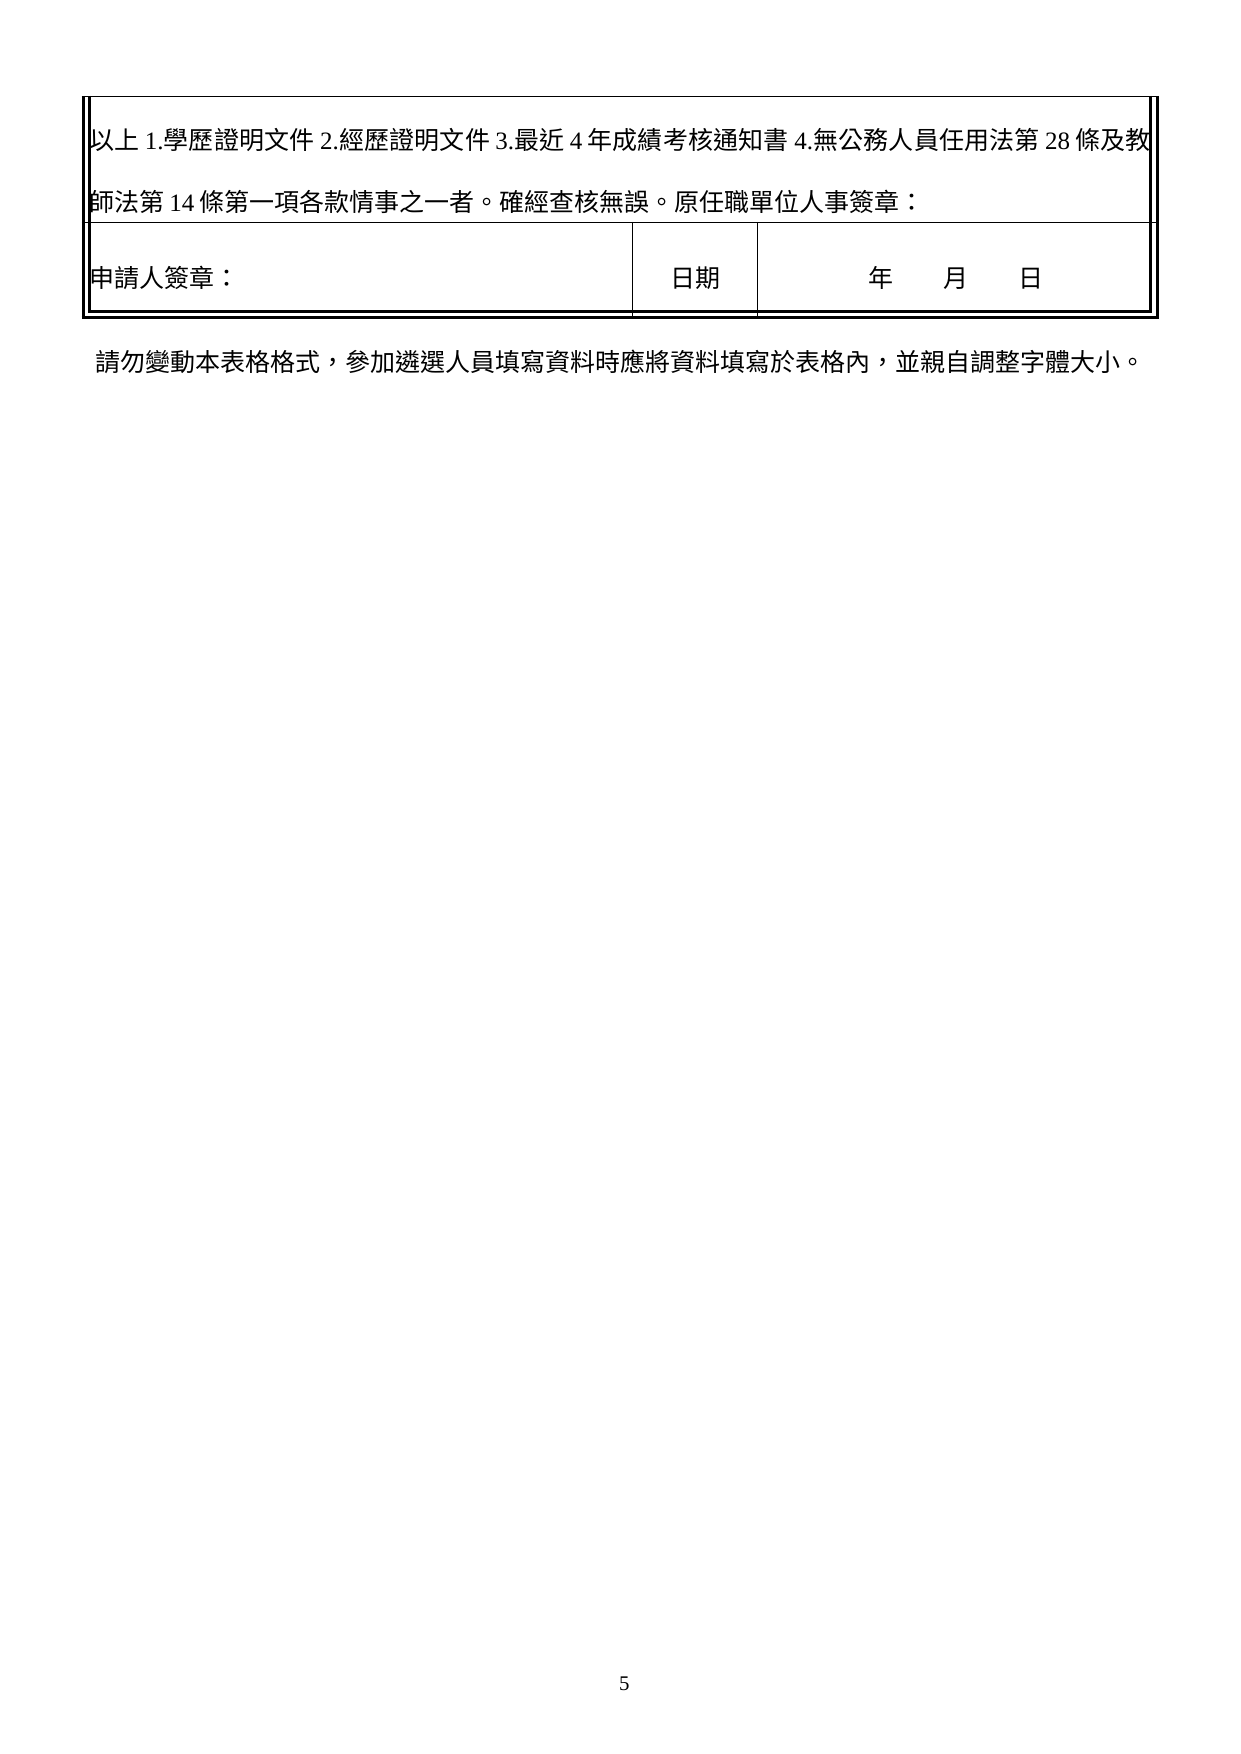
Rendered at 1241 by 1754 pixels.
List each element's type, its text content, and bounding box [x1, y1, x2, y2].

table_cell 以上1.學歷證明文件2.經歷證明文件3.最近4年成績考核通知書4.無公務人員任用法第28條及教師法第14條第一項各款情事之一者。確經查核無誤。原任職單位人事簽章： [91, 97, 1149, 222]
table_cell 申請人簽章： [91, 223, 632, 309]
table_cell 日期 [633, 223, 757, 309]
text 請勿變動本表格格式，參加遴選人員填寫資料時應將資料填寫於表格內，並親自調整字體大小。 [89, 319, 1152, 381]
table_cell 年 月 日 [758, 223, 1149, 309]
